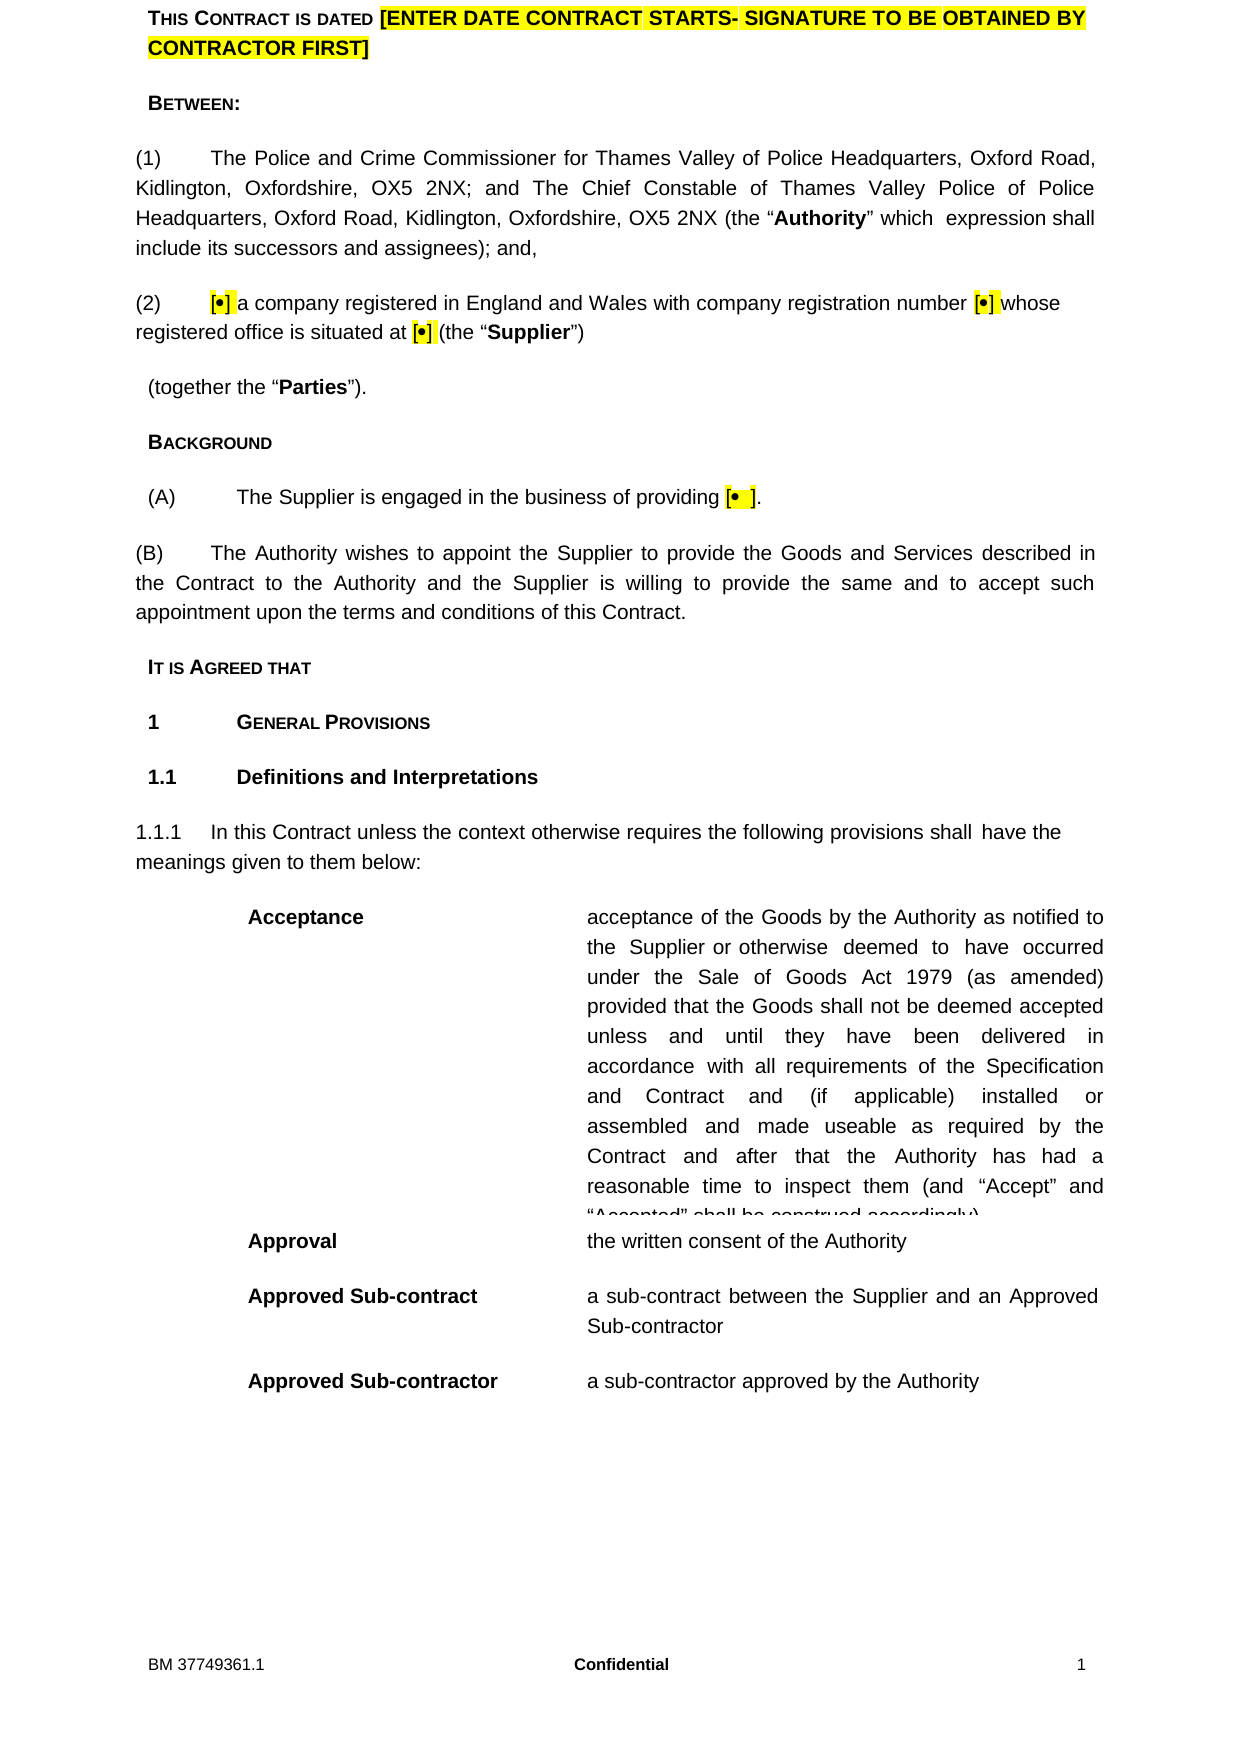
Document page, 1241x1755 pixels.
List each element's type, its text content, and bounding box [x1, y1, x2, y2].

text BETWEEN: [148, 90, 1138, 114]
table_header Acceptance [224, 901, 543, 1215]
table_cell Approved Sub-contractor [224, 1355, 543, 1399]
table_cell Approval [224, 1215, 543, 1270]
list In this Contract unless the context otherwise requires the following provisions shall have the meanings given to them below: [135, 820, 1094, 873]
table_header acceptance of the Goods by the Authority as notified to the Supplier or otherwise deemed to have occurred under the Sale of Goods Act 1979 (as amended) provided that the Goods shall not be deemed accepted unless and until they have been delivered in accordance with all requirements of the Specification and Contract and (if applicable) installed or assembled and made useable as required by the Contract and after that the Authority has had a reasonable time to inspect them (and “Accept” and “Accepted” shall be construed accordingly) [543, 901, 1128, 1215]
text IT IS AGREED THAT [148, 655, 1138, 679]
list GENERAL PROVISIONS [148, 710, 1138, 734]
table_cell a sub-contract between the Supplier and an Approved Sub-contractor [543, 1270, 1128, 1354]
subtitle Definitions and Interpretations [148, 765, 1138, 789]
list [] a company registered in England and Wales with company registration number [] whose registered office is situated at [] (the “Supplier”) [135, 290, 1096, 344]
text (together the “Parties”). [148, 375, 1138, 399]
text BACKGROUND [148, 430, 1138, 454]
text THIS CONTRACT IS DATED [ENTER DATE CONTRACT STARTS- SIGNATURE TO BE OBTAINED BY CONTRACTOR FIRST] [148, 6, 1094, 59]
list The Supplier is engaged in the business of providing []. [148, 485, 1138, 509]
list The Police and Crime Commissioner for Thames Valley of Police Headquarters, Oxford Road, Kidlington, Oxfordshire, OX5 2NX; and The Chief Constable of Thames Valley Police of Police Headquarters, Oxford Road, Kidlington, Oxfordshire, OX5 2NX (the “Authority” which expression shall include its successors and assignees); and, [135, 146, 1096, 259]
list The Authority wishes to appoint the Supplier to provide the Goods and Services described in the Contract to the Authority and the Supplier is willing to provide the same and to accept such appointment upon the terms and conditions of this Contract. [135, 541, 1096, 624]
table_cell a sub-contractor approved by the Authority [543, 1355, 1128, 1399]
table_cell Approved Sub-contract [224, 1270, 543, 1354]
table_cell the written consent of the Authority [543, 1215, 1128, 1270]
